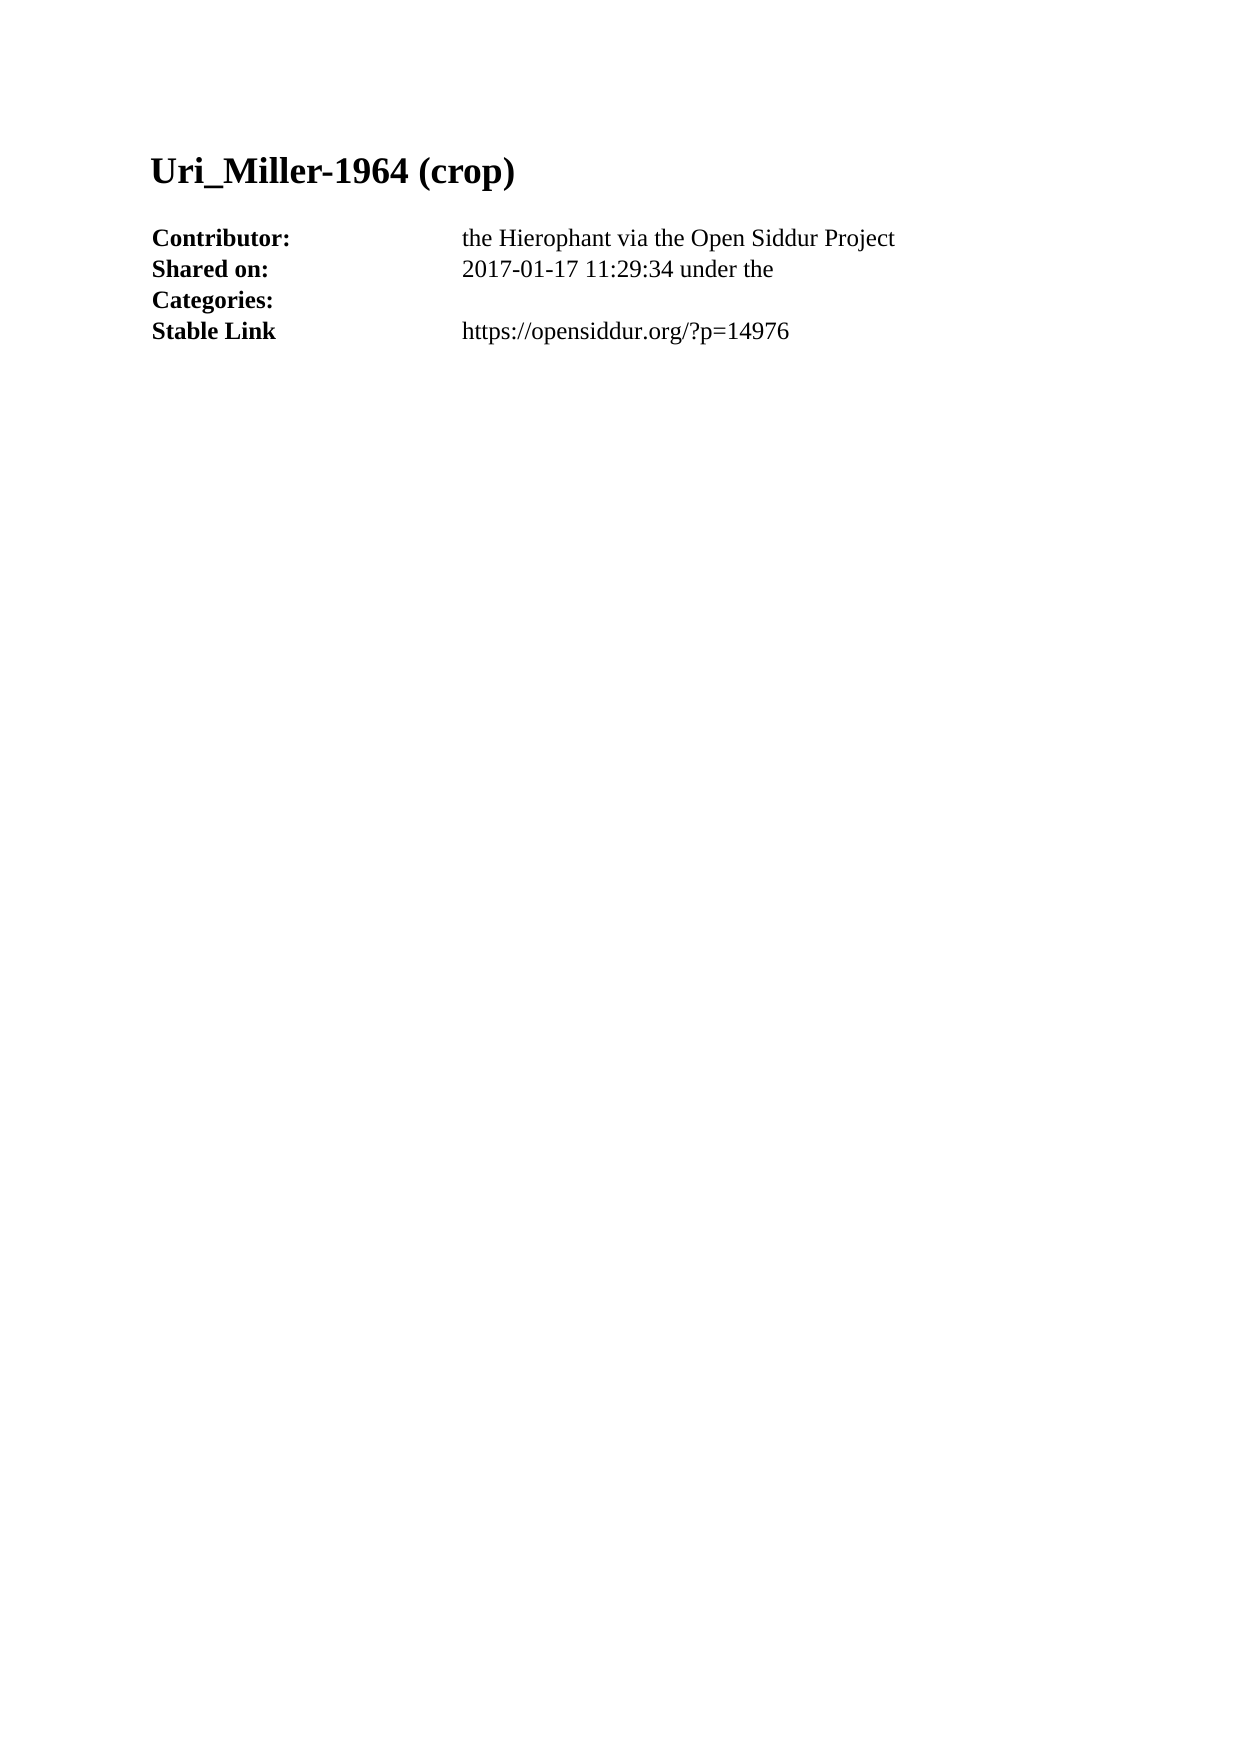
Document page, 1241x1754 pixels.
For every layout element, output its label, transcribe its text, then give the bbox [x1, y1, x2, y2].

table_cell Categories: [150, 284, 460, 315]
table_cell [460, 284, 1090, 315]
table_cell Shared on: [150, 254, 460, 284]
table_header the Hierophant via the Open Siddur Project [460, 223, 1090, 253]
subtitle Uri_Miller-1964 (crop) [150, 150, 1090, 192]
table_header Contributor: [150, 223, 460, 253]
table_cell Stable Link [150, 315, 460, 346]
table_cell 2017-01-17 11:29:34 under the [460, 254, 1090, 284]
table_cell https://opensiddur.org/?p=14976 [460, 315, 1090, 346]
